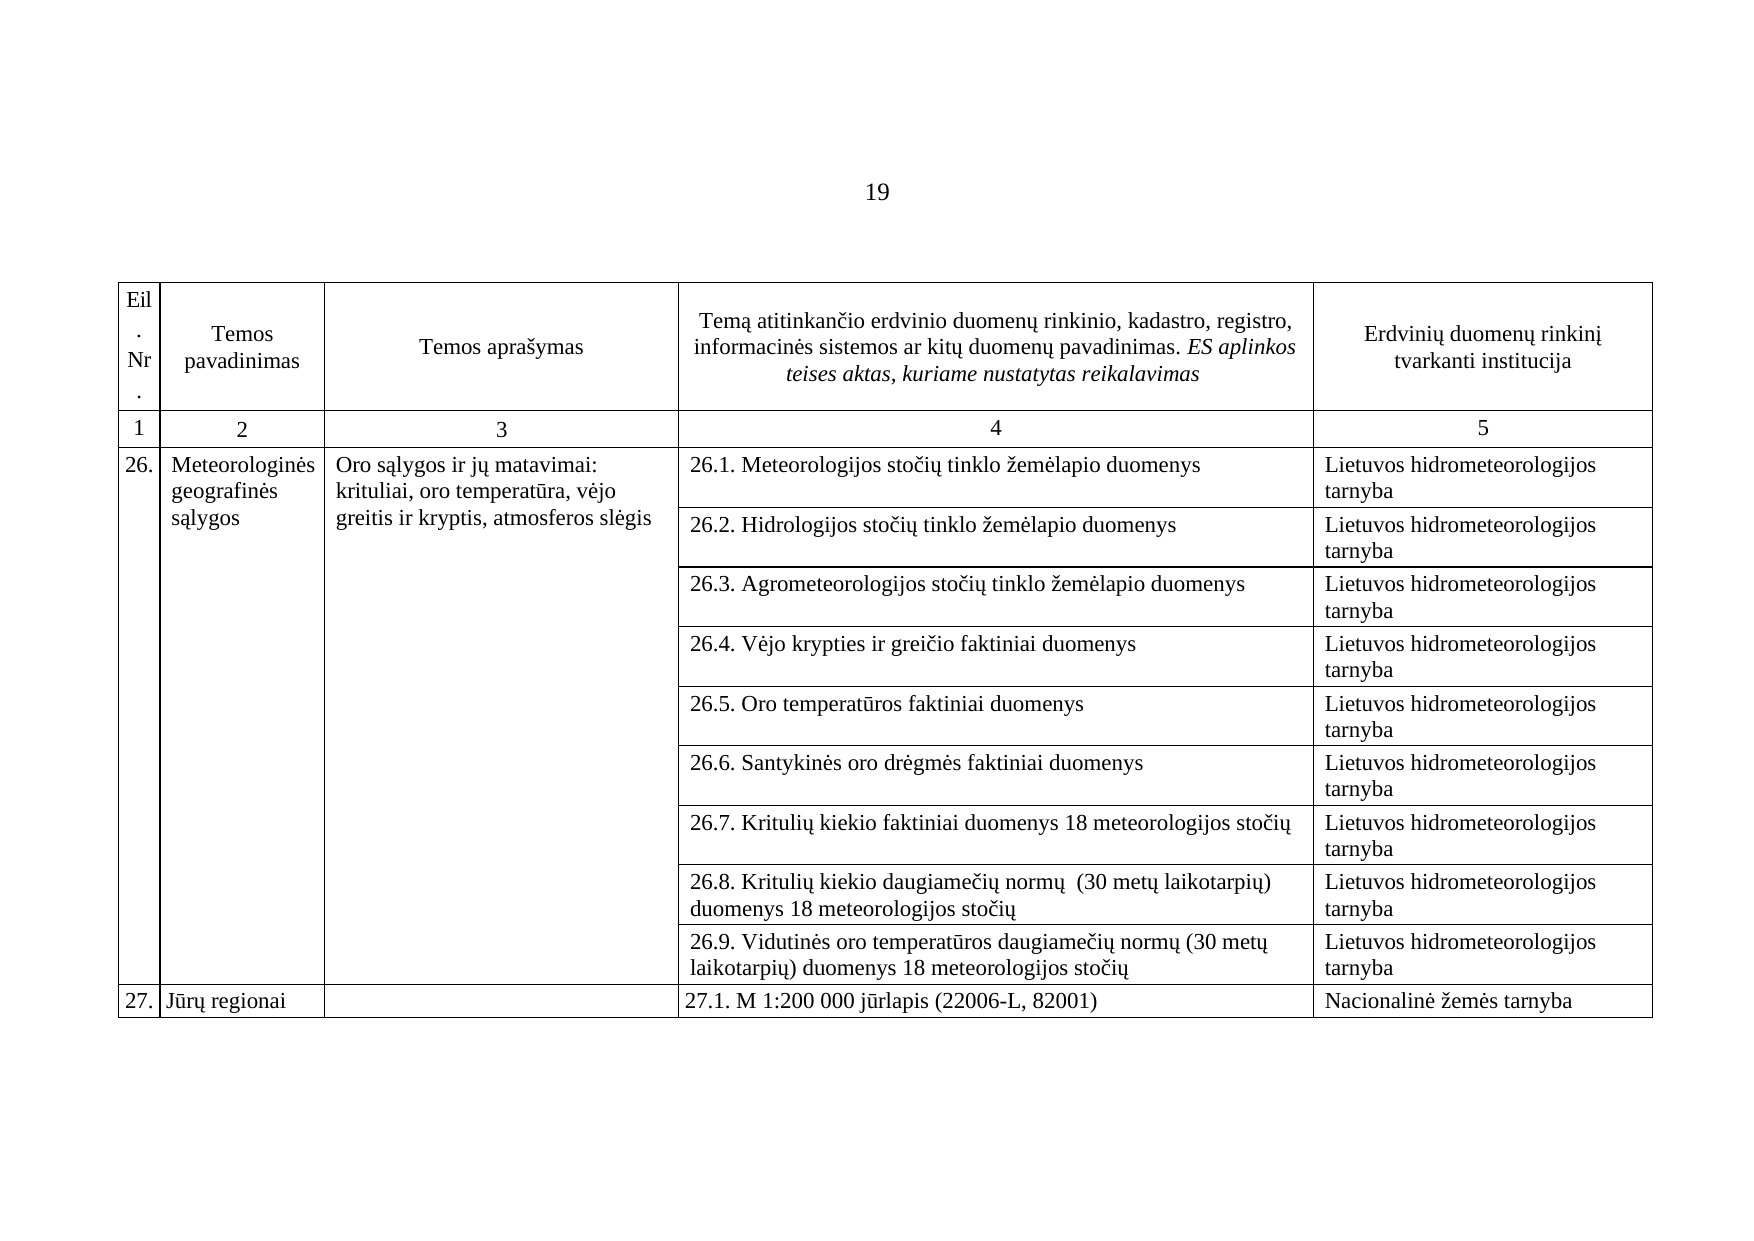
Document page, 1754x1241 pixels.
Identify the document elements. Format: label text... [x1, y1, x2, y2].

table_cell 3 [325, 411, 678, 447]
table_cell Lietuvos hidrometeorologijos tarnyba [1314, 746, 1652, 805]
table_cell 26.2. Hidrologijos stočių tinklo žemėlapio duomenys [679, 508, 1313, 566]
table_cell 4 [679, 411, 1313, 447]
table_header Erdvinių duomenų rinkinį tvarkanti institucija [1314, 283, 1652, 410]
table_header Temos pavadinimas [161, 283, 324, 410]
table_cell Lietuvos hidrometeorologijos tarnyba [1314, 806, 1652, 864]
table_cell 26.7. Kritulių kiekio faktiniai duomenys 18 meteorologijos stočių [679, 806, 1313, 864]
table_cell [325, 985, 678, 1017]
table_cell Meteorologinės geografinės sąlygos [161, 448, 324, 983]
table_header Temos aprašymas [325, 283, 678, 410]
table_cell Lietuvos hidrometeorologijos tarnyba [1314, 687, 1652, 745]
table_cell 26.4. Vėjo krypties ir greičio faktiniai duomenys [679, 627, 1313, 686]
table_cell 26.6. Santykinės oro drėgmės faktiniai duomenys [679, 746, 1313, 805]
table_cell Nacionalinė žemės tarnyba [1314, 985, 1652, 1017]
table_cell Lietuvos hidrometeorologijos tarnyba [1314, 508, 1652, 566]
table_cell 27.1. M 1:200 000 jūrlapis (22006-L, 82001) [679, 985, 1313, 1017]
table_cell 26.1. Meteorologijos stočių tinklo žemėlapio duomenys [679, 448, 1313, 507]
table_cell 26.3. Agrometeorologijos stočių tinklo žemėlapio duomenys [679, 568, 1313, 626]
table_header Eil. Nr. [119, 283, 159, 410]
table_cell Lietuvos hidrometeorologijos tarnyba [1314, 925, 1652, 983]
table_cell Oro sąlygos ir jų matavimai: krituliai, oro temperatūra, vėjo greitis ir kryptis, atmosferos slėgis [325, 448, 678, 983]
table_cell Lietuvos hidrometeorologijos tarnyba [1314, 627, 1652, 686]
table_cell 26.5. Oro temperatūros faktiniai duomenys [679, 687, 1313, 745]
table_cell 26.8. Kritulių kiekio daugiamečių normų (30 metų laikotarpių) duomenys 18 meteorologijos stočių [679, 865, 1313, 924]
table_header Temą atitinkančio erdvinio duomenų rinkinio, kadastro, registro, informacinės sistemos ar kitų duomenų pavadinimas. ES aplinkos teises aktas, kuriame nustatytas reikalavimas [679, 283, 1313, 410]
table_cell Lietuvos hidrometeorologijos tarnyba [1314, 865, 1652, 924]
table_cell 26.9. Vidutinės oro temperatūros daugiamečių normų (30 metų laikotarpių) duomenys 18 meteorologijos stočių [679, 925, 1313, 983]
table_cell 2 [161, 411, 324, 447]
table_cell Jūrų regionai [161, 985, 324, 1017]
table_cell 27. [119, 985, 159, 1017]
table_cell Lietuvos hidrometeorologijos tarnyba [1314, 568, 1652, 626]
table_cell Lietuvos hidrometeorologijos tarnyba [1314, 448, 1652, 507]
table_cell 26. [119, 448, 159, 983]
table_cell 1 [119, 411, 159, 447]
table_cell 5 [1314, 411, 1652, 447]
